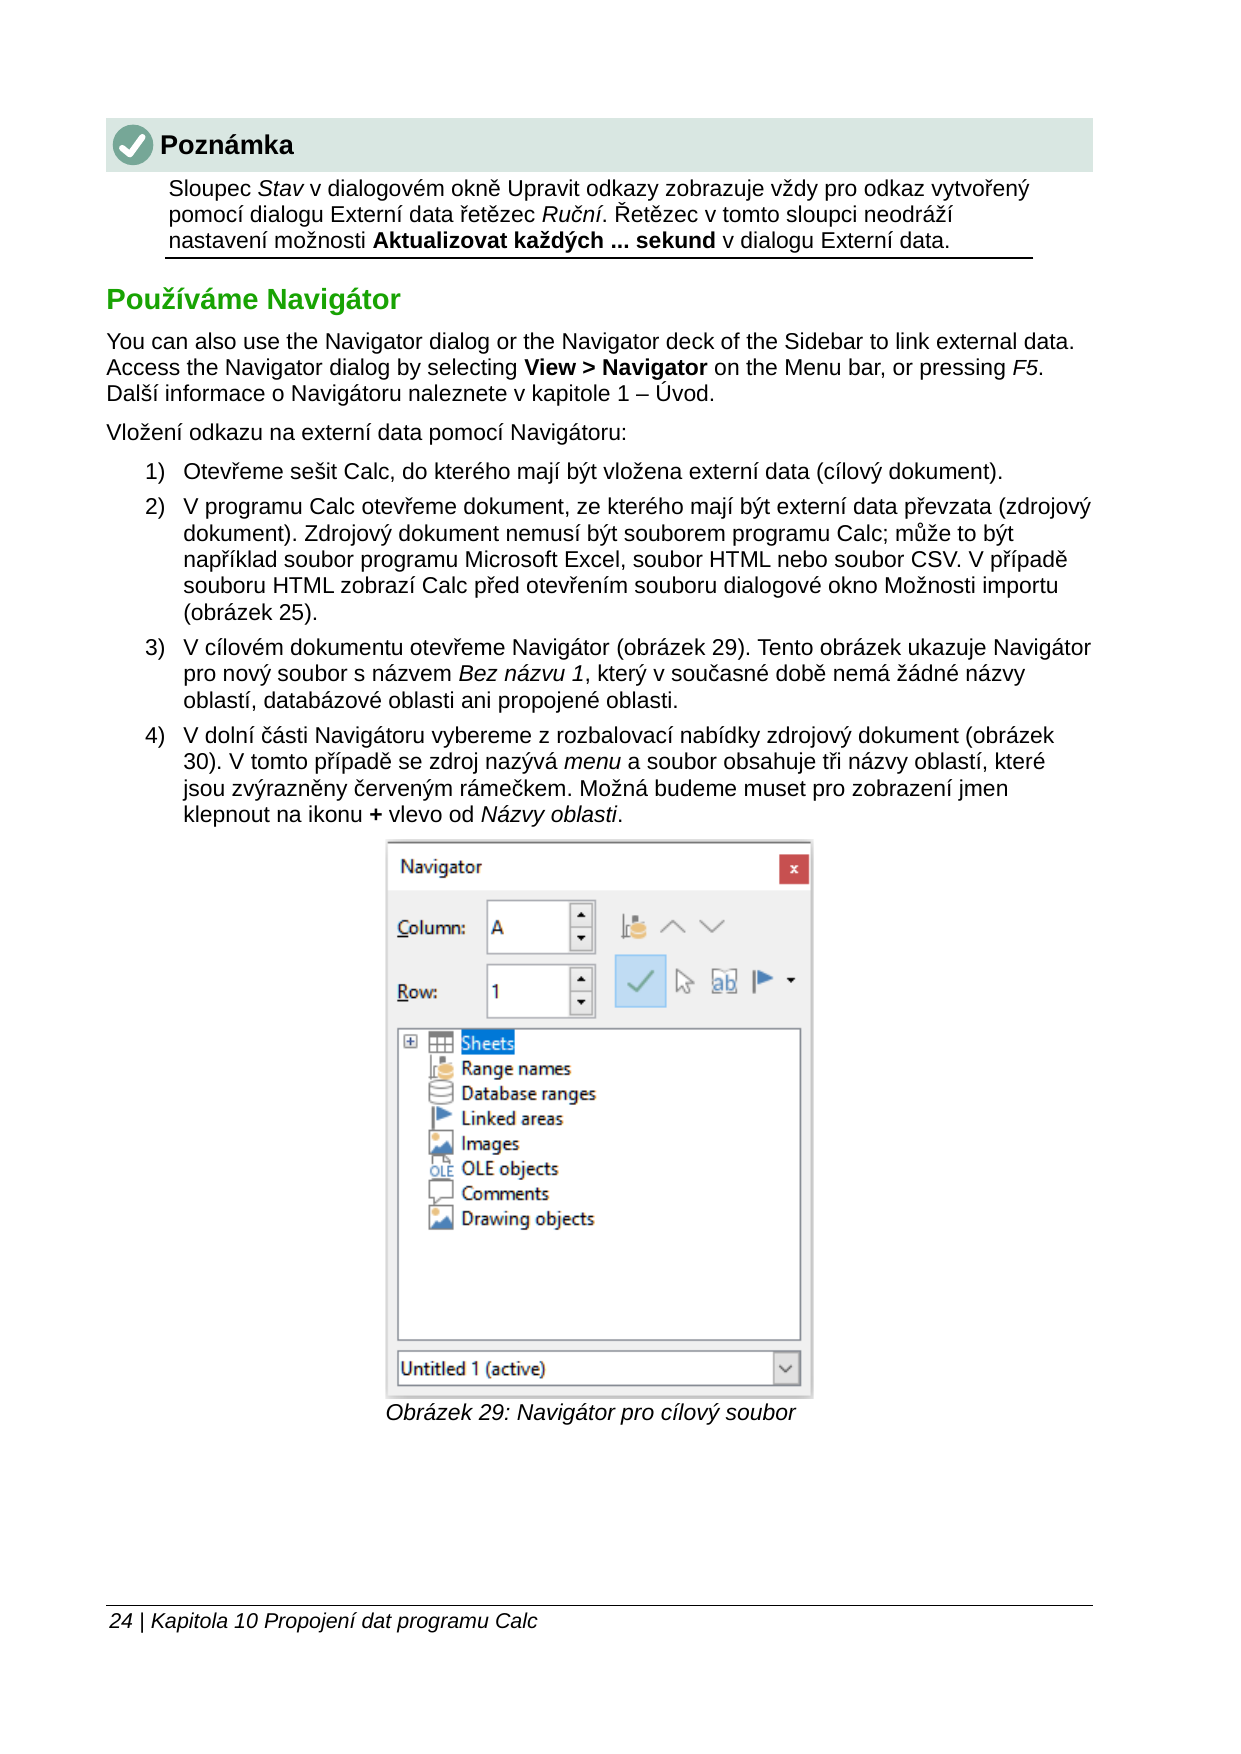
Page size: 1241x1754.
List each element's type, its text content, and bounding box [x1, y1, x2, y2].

subtitle Poznámka [106, 118, 1093, 172]
list V programu Calc otevřeme dokument, ze kterého mají být externí data převzata (zdrojový dokument). Zdrojový dokument nemusí být souborem programu Calc; může to být například soubor programu Microsoft Excel, soubor HTML nebo soubor CSV. V případě souboru HTML zobrazí Calc před otevřením souboru dialogové okno Možnosti importu (obrázek 25). [165, 493, 1093, 625]
text Sloupec Stav v dialogovém okně Upravit odkazy zobrazuje vždy pro odkaz vytvořený pomocí dialogu Externí data řetězec Ruční. Řetězec v tomto sloupci neodráží nastavení možnosti Aktualizovat každých ... sekund v dialogu Externí data. [165, 172, 1033, 257]
text Obrázek 29: Navigátor pro cílový soubor [385, 1399, 813, 1425]
list V dolní části Navigátoru vybereme z rozbalovací nabídky zdrojový dokument (obrázek 30). V tomto případě se zdroj nazývá menu a soubor obsahuje tři názvy oblastí, které jsou zvýrazněny červeným rámečkem. Možná budeme muset pro zobrazení jmen klepnout na ikonu + vlevo od Názvy oblasti. [165, 722, 1093, 827]
text Vložení odkazu na externí data pomocí Navigátoru: [106, 419, 1093, 446]
picture [385, 839, 814, 1399]
list Otevřeme sešit Calc, do kterého mají být vložena externí data (cílový dokument). [165, 458, 1093, 484]
list V cílovém dokumentu otevřeme Navigátor (obrázek 29). Tento obrázek ukazuje Navigátor pro nový soubor s názvem Bez názvu 1, který v současné době nemá žádné názvy oblastí, databázové oblasti ani propojené oblasti. [165, 634, 1093, 713]
subtitle Používáme Navigátor [106, 282, 1093, 316]
text You can also use the Navigator dialog or the Navigator deck of the Sidebar to link external data. Access the Navigator dialog by selecting View > Navigator on the Menu bar, or pressing F5. Další informace o Navigátoru naleznete v kapitole 1 –⁠ Úvod. [106, 328, 1093, 407]
